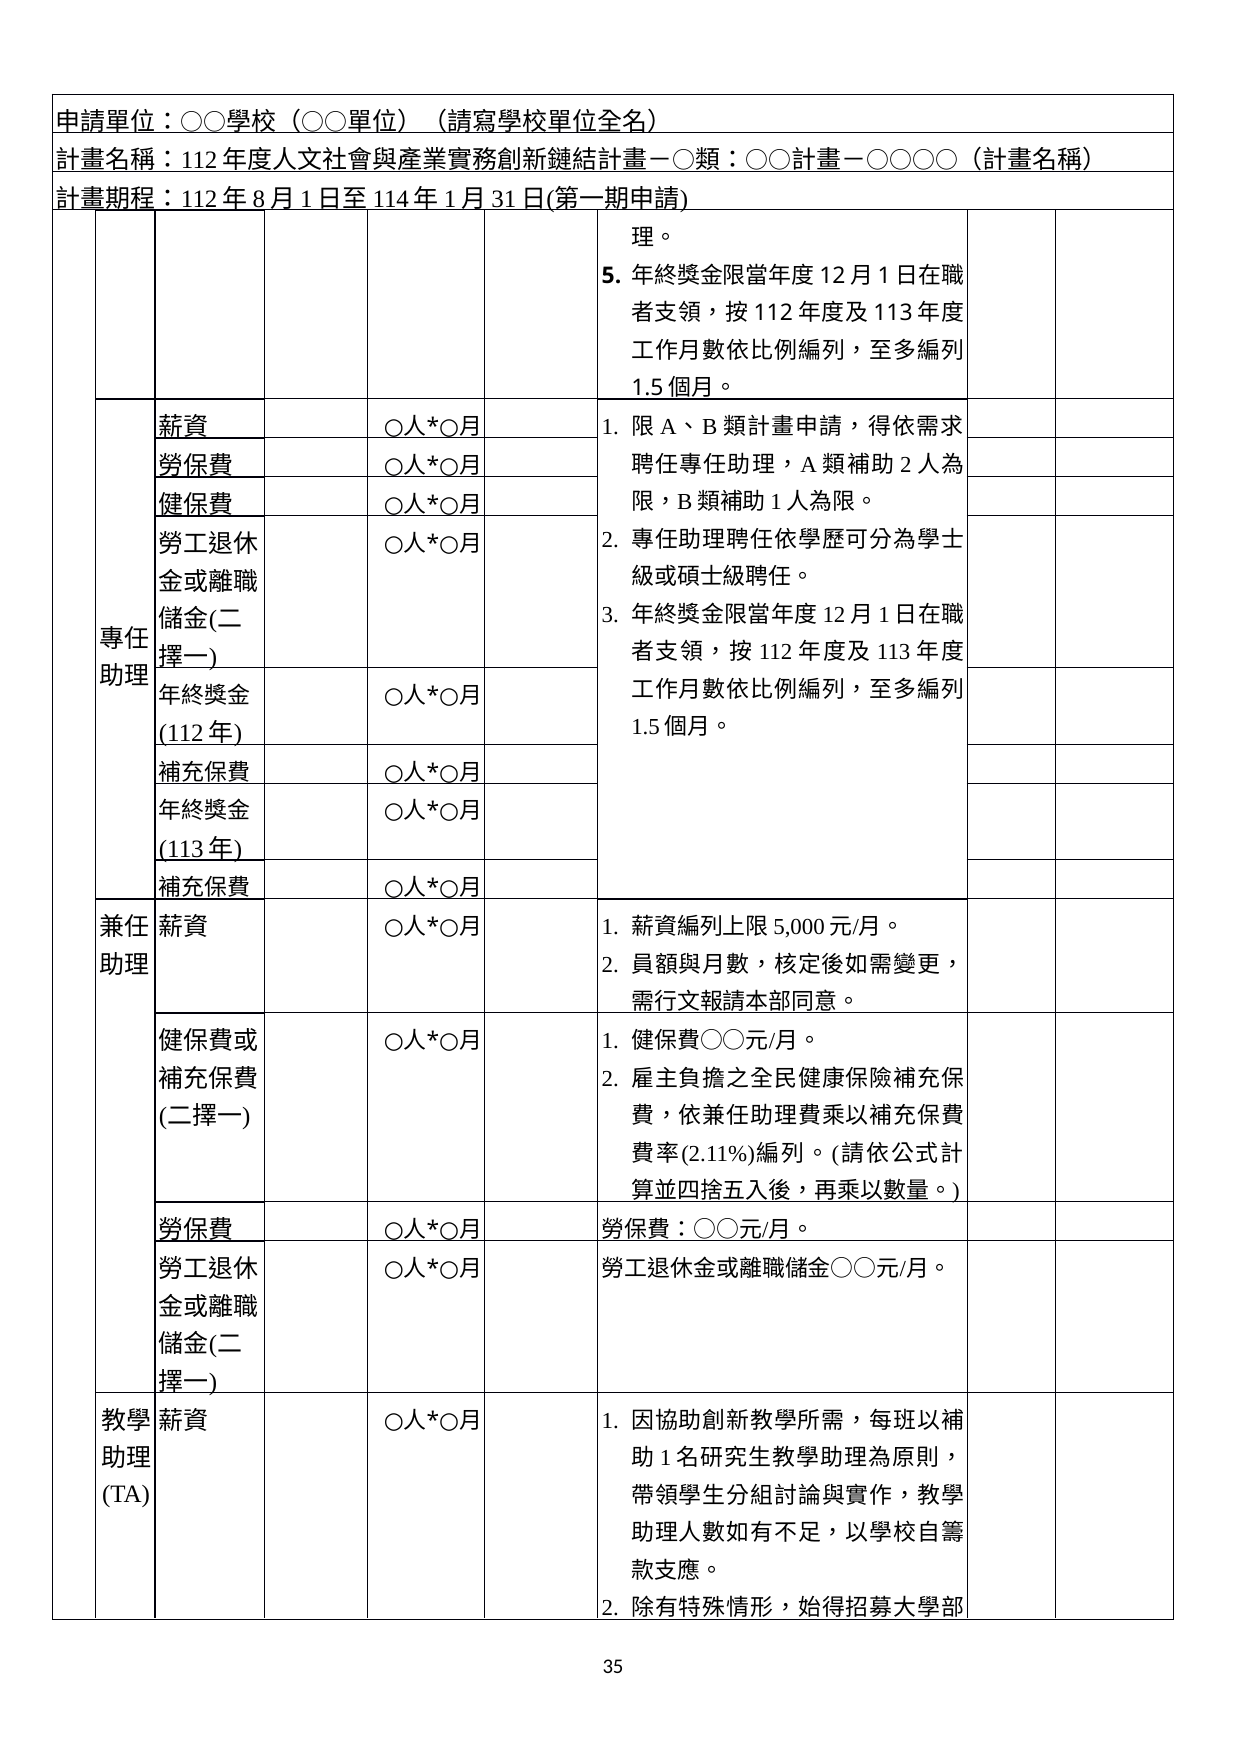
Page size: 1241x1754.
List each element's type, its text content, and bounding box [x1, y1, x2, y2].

table_header 申請單位：○○學校（○○單位）（請寫學校單位全名） [53, 95, 1173, 132]
table_cell [265, 860, 367, 898]
table_cell [368, 210, 484, 398]
table_cell [485, 1202, 597, 1240]
table_cell [1056, 210, 1173, 398]
table_cell ○人*○月 [368, 745, 484, 782]
table_cell [485, 784, 597, 859]
table_cell ○人*○月 [368, 784, 484, 859]
table_cell [265, 399, 367, 437]
table_cell [968, 784, 1055, 859]
table_cell [265, 210, 367, 398]
table_cell ○人*○月 [368, 860, 484, 898]
table_cell [485, 668, 597, 743]
table_cell ○人*○月 [368, 1013, 484, 1201]
table_cell 補充保費 [156, 745, 264, 782]
table_cell ○人*○月 [368, 668, 484, 743]
table_cell 因協助創新教學所需，每班以補助1名研究生教學助理為原則，帶領學生分組討論與實作，教學助理人數如有不足，以學校自籌款支應。 除有特殊情形，始得招募大學部 [598, 1393, 967, 1618]
table_cell 兼任助理 [96, 900, 154, 1392]
table_cell [968, 745, 1055, 782]
table_cell [265, 1393, 367, 1618]
table_cell [156, 211, 264, 398]
table_cell [968, 210, 1055, 398]
table_cell ○人*○月 [368, 1241, 484, 1392]
table_cell [485, 399, 597, 437]
table_cell 勞保費 [156, 439, 264, 476]
table_cell ○人*○月 [368, 477, 484, 515]
table_cell [265, 668, 367, 743]
table_cell [968, 399, 1055, 437]
table_cell [265, 899, 367, 1012]
table_cell [968, 477, 1055, 515]
table_cell 計畫期程：112年8月1日至114年1月31日(第一期申請) [53, 172, 1173, 209]
table_cell 勞保費：○○元/月。 [598, 1202, 967, 1240]
table_cell ○人*○月 [368, 899, 484, 1012]
table_cell ○人*○月 [368, 438, 484, 476]
table_cell 薪資編列上限5,000元/月。 員額與月數，核定後如需變更，需行文報請本部同意。 [598, 900, 967, 1012]
table_cell 健保費或補充保費(二擇一) [156, 1014, 264, 1201]
table_cell 勞工退休金或離職儲金○○元/月。 [598, 1241, 967, 1392]
table_cell [1056, 1202, 1173, 1240]
table_cell [265, 477, 367, 515]
table_cell 年終獎金 (112年) [156, 668, 264, 743]
table_cell [1056, 860, 1173, 898]
table_cell [485, 477, 597, 515]
table_cell [1056, 668, 1173, 743]
table_cell [968, 438, 1055, 476]
table_cell 限A、B類計畫申請，得依需求聘任專任助理，A類補助2人為限，B類補助1人為限。 專任助理聘任依學歷可分為學士級或碩士級聘任。 年終獎金限當年度12月1日在職者支領，按112年度及113年度工作月數依比例編列，至多編列1.5個月。 [598, 400, 967, 898]
table_cell [1056, 399, 1173, 437]
table_cell [485, 516, 597, 667]
table_cell 補充保費 [156, 861, 264, 898]
table_cell [1056, 516, 1173, 667]
table_cell [53, 210, 95, 1618]
table_cell 健保費○○元/月。 雇主負擔之全民健康保險補充保費，依兼任助理費乘以補充保費費率(2.11%)編列。(請依公式計算並四捨五入後，再乘以數量。) [598, 1013, 967, 1201]
table_cell [1056, 438, 1173, 476]
table_cell [1056, 784, 1173, 859]
table_cell 健保費 [156, 478, 264, 515]
table_cell 教學助理(TA) [96, 1393, 154, 1618]
table_cell [265, 745, 367, 782]
table_cell [485, 1241, 597, 1392]
table_cell [485, 438, 597, 476]
table_cell [968, 1013, 1055, 1201]
table_cell [265, 1202, 367, 1240]
table_cell [485, 860, 597, 898]
table_cell [968, 860, 1055, 898]
table_cell [1056, 1393, 1173, 1618]
table_cell ○人*○月 [368, 1202, 484, 1240]
table_cell [968, 668, 1055, 743]
table_cell [968, 1241, 1055, 1392]
table_cell [485, 1013, 597, 1201]
table_cell [1056, 477, 1173, 515]
table_cell [968, 1393, 1055, 1618]
table_cell [1056, 1013, 1173, 1201]
table_cell [265, 1013, 367, 1201]
table_cell [1056, 745, 1173, 782]
table_cell [485, 1393, 597, 1618]
table_cell [1056, 1241, 1173, 1392]
table_cell [485, 210, 597, 398]
table_cell 薪資 [156, 400, 264, 437]
table_cell [265, 438, 367, 476]
table_cell 專任助理 [96, 400, 154, 898]
table_cell ○人*○月 [368, 399, 484, 437]
table_cell [265, 516, 367, 667]
table_cell 勞保費 [156, 1203, 264, 1240]
table_cell [485, 899, 597, 1012]
table_cell [968, 1202, 1055, 1240]
table_cell [968, 516, 1055, 667]
table_cell 年終獎金 (113年) [156, 784, 264, 859]
table_cell [265, 1241, 367, 1392]
table_cell 勞工退休金或離職儲金(二擇一) [156, 517, 264, 667]
table_cell ○人*○月 [368, 516, 484, 667]
table_cell [96, 211, 154, 398]
table_cell [485, 745, 597, 782]
table_cell 勞工退休金或離職儲金(二擇一) [156, 1242, 264, 1392]
table_cell [1056, 899, 1173, 1012]
table_cell [265, 784, 367, 859]
table_cell 薪資 [156, 1393, 264, 1618]
table_cell 限A類計畫申請，得依需求聘任專案教學人員或專業技術人員或博士後研究員擇一申請，補助1人為限。 專案教學人員：依本部「補助人文社會科學相關領域專案計畫教學人員作業原則」(附件四)辦理。 專業技術人員：為因應新興科技發展及產業創新或轉型趨勢，培育能因應未來產業快速變化、解決真實問題之人社領域人才，A類計畫得依需求聘任專業技術人員作為「業師」，其任用資格與薪資標準比照各校現有之專業技術人員聘用規定辦理。 博士後研究員：其任用資格與薪資標準比照各校現有相關規定辦理。 年終獎金限當年度12月1日在職者支領，按112年度及113年度工作月數依比例編列，至多編列1.5個月。 [598, 210, 967, 398]
table_cell 薪資 [156, 900, 264, 1012]
table_cell [968, 899, 1055, 1012]
table_cell 計畫名稱：112年度人文社會與產業實務創新鏈結計畫－○類：○○計畫－○○○○（計畫名稱） [53, 133, 1173, 171]
table_cell ○人*○月 [368, 1393, 484, 1618]
